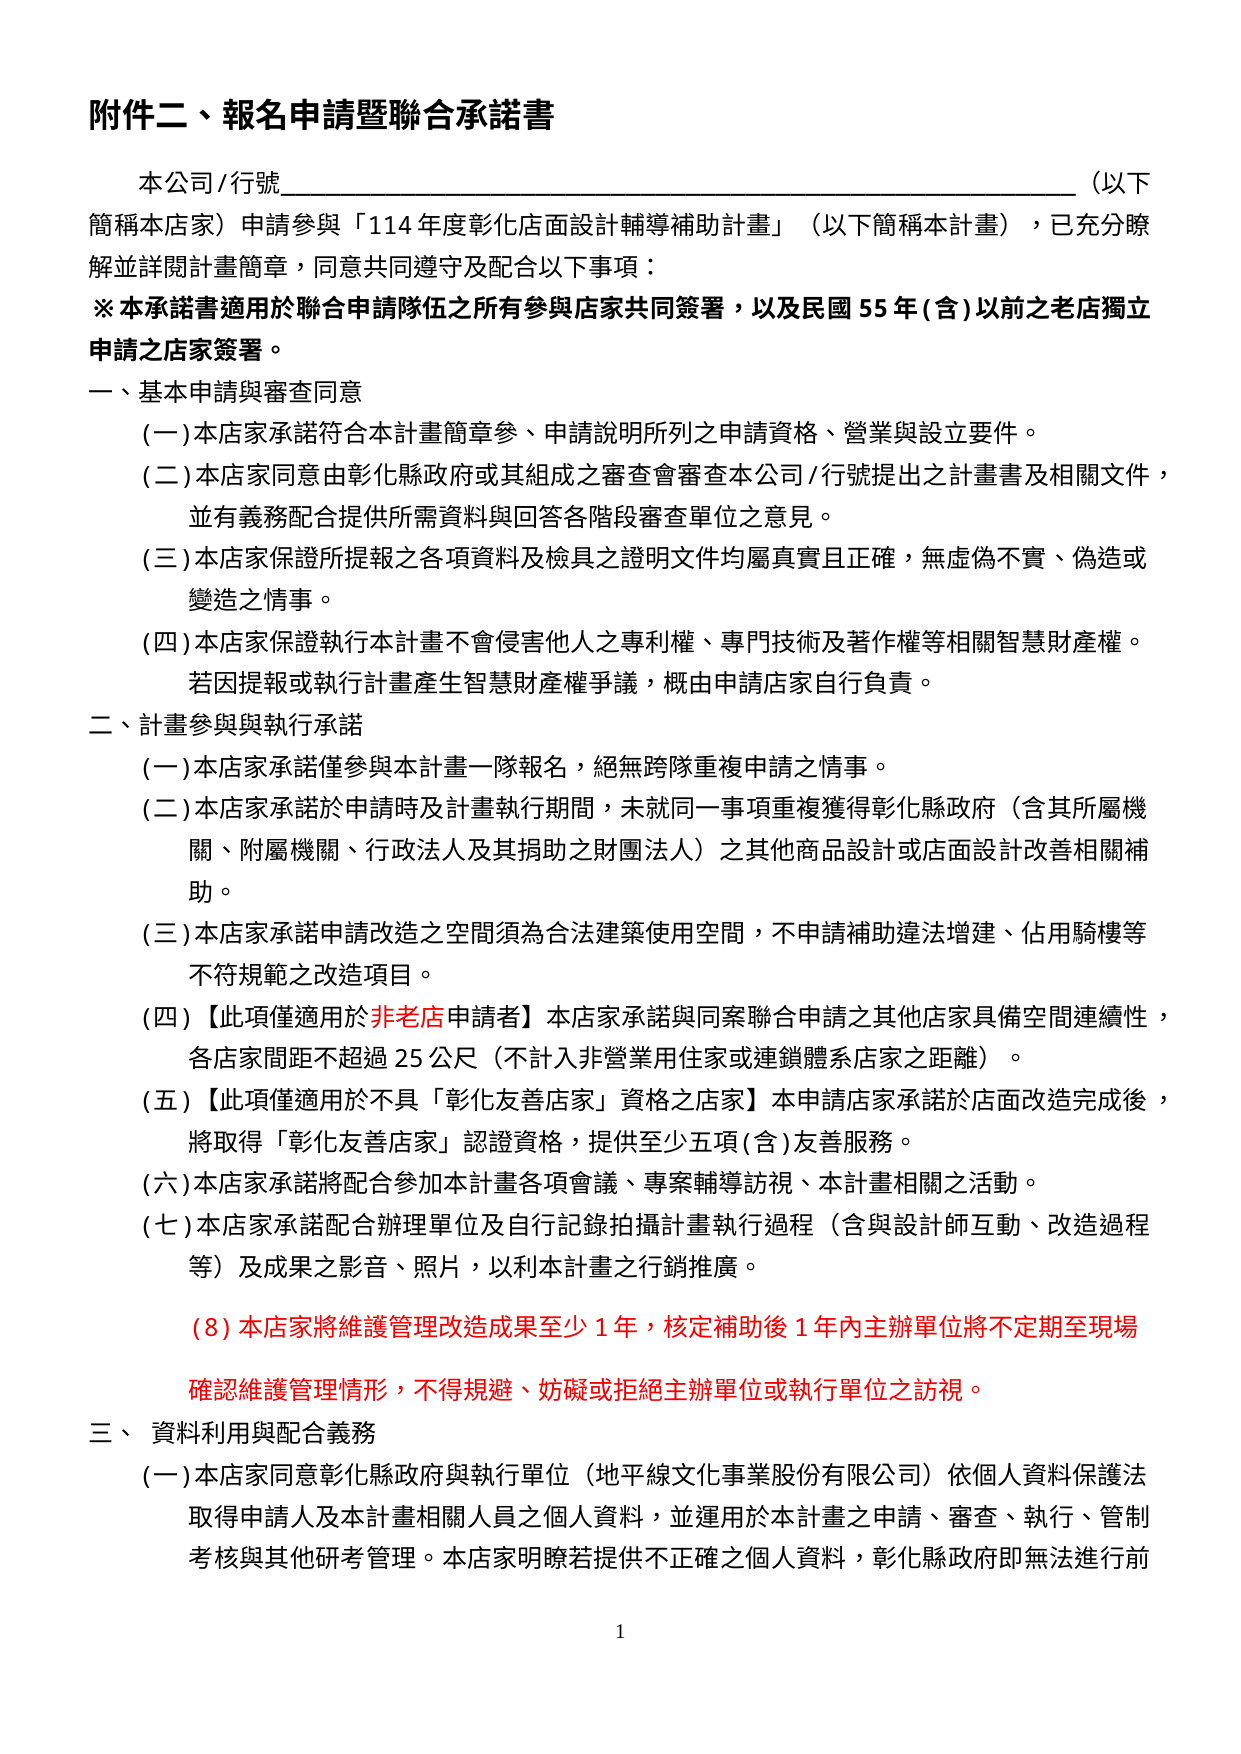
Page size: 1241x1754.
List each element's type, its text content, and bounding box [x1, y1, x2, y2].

text (二)本店家承諾於申請時及計畫執行期間，未就同一事項重複獲得彰化縣政府（含其所屬機關、附屬機關、行政法人及其捐助之財團法人）之其他商品設計或店面設計改善相關補助。 [139, 784, 1152, 909]
text (七)本店家承諾配合辦理單位及自行記錄拍攝計畫執行過程（含與設計師互動、改造過程等）及成果之影音、照片，以利本計畫之行銷推廣。 [139, 1201, 1152, 1284]
text 三、 資料利用與配合義務 [89, 1409, 1152, 1451]
text (三)本店家承諾申請改造之空間須為合法建築使用空間，不申請補助違法增建、佔用騎樓等不符規範之改造項目。 [139, 909, 1152, 993]
text (四)本店家保證執行本計畫不會侵害他人之專利權、專門技術及著作權等相關智慧財產權。若因提報或執行計畫產生智慧財產權爭議，概由申請店家自行負責。 [139, 618, 1152, 701]
text 一、基本申請與審查同意 [89, 368, 1152, 409]
text (一)本店家承諾僅參與本計畫一隊報名，絕無跨隊重複申請之情事。 [139, 743, 1152, 784]
text (一)本店家承諾符合本計畫簡章參、申請說明所列之申請資格、營業與設立要件。 [139, 409, 1152, 451]
text (一)本店家同意彰化縣政府與執行單位（地平線文化事業股份有限公司）依個人資料保護法取得申請人及本計畫相關人員之個人資料，並運用於本計畫之申請、審查、執行、管制考核與其他研考管理。本店家明瞭若提供不正確之個人資料，彰化縣政府即無法進行前 [139, 1451, 1152, 1576]
text (四)【此項僅適用於非老店申請者】本店家承諾與同案聯合申請之其他店家具備空間連續性，各店家間距不超過25公尺（不計入非營業用住家或連鎖體系店家之距離）。 [139, 993, 1152, 1076]
text 本公司/行號_____________________________________________________（以下簡稱本店家）申請參與「114年度彰化店面設計輔導補助計畫」（以下簡稱本計畫），已充分瞭解並詳閱計畫簡章，同意共同遵守及配合以下事項： [89, 159, 1152, 284]
text 二、計畫參與與執行承諾 [89, 701, 1152, 743]
list 本店家將維護管理改造成果至少1年，核定補助後1年內主辦單位將不定期至現場確認維護管理情形，不得規避、妨礙或拒絕主辦單位或執行單位之訪視。 [189, 1284, 1152, 1409]
text (二)本店家同意由彰化縣政府或其組成之審查會審查本公司/行號提出之計畫書及相關文件，並有義務配合提供所需資料與回答各階段審查單位之意見。 [139, 451, 1152, 534]
text (五)【此項僅適用於不具「彰化友善店家」資格之店家】本申請店家承諾於店面改造完成後，將取得「彰化友善店家」認證資格，提供至少五項(含)友善服務。 [139, 1076, 1152, 1159]
text (三)本店家保證所提報之各項資料及檢具之證明文件均屬真實且正確，無虛偽不實、偽造或變造之情事。 [139, 534, 1152, 618]
text (六)本店家承諾將配合參加本計畫各項會議、專案輔導訪視、本計畫相關之活動。 [139, 1159, 1152, 1201]
text ※本承諾書適用於聯合申請隊伍之所有參與店家共同簽署，以及民國55年(含)以前之老店獨立申請之店家簽署。 [89, 284, 1152, 368]
